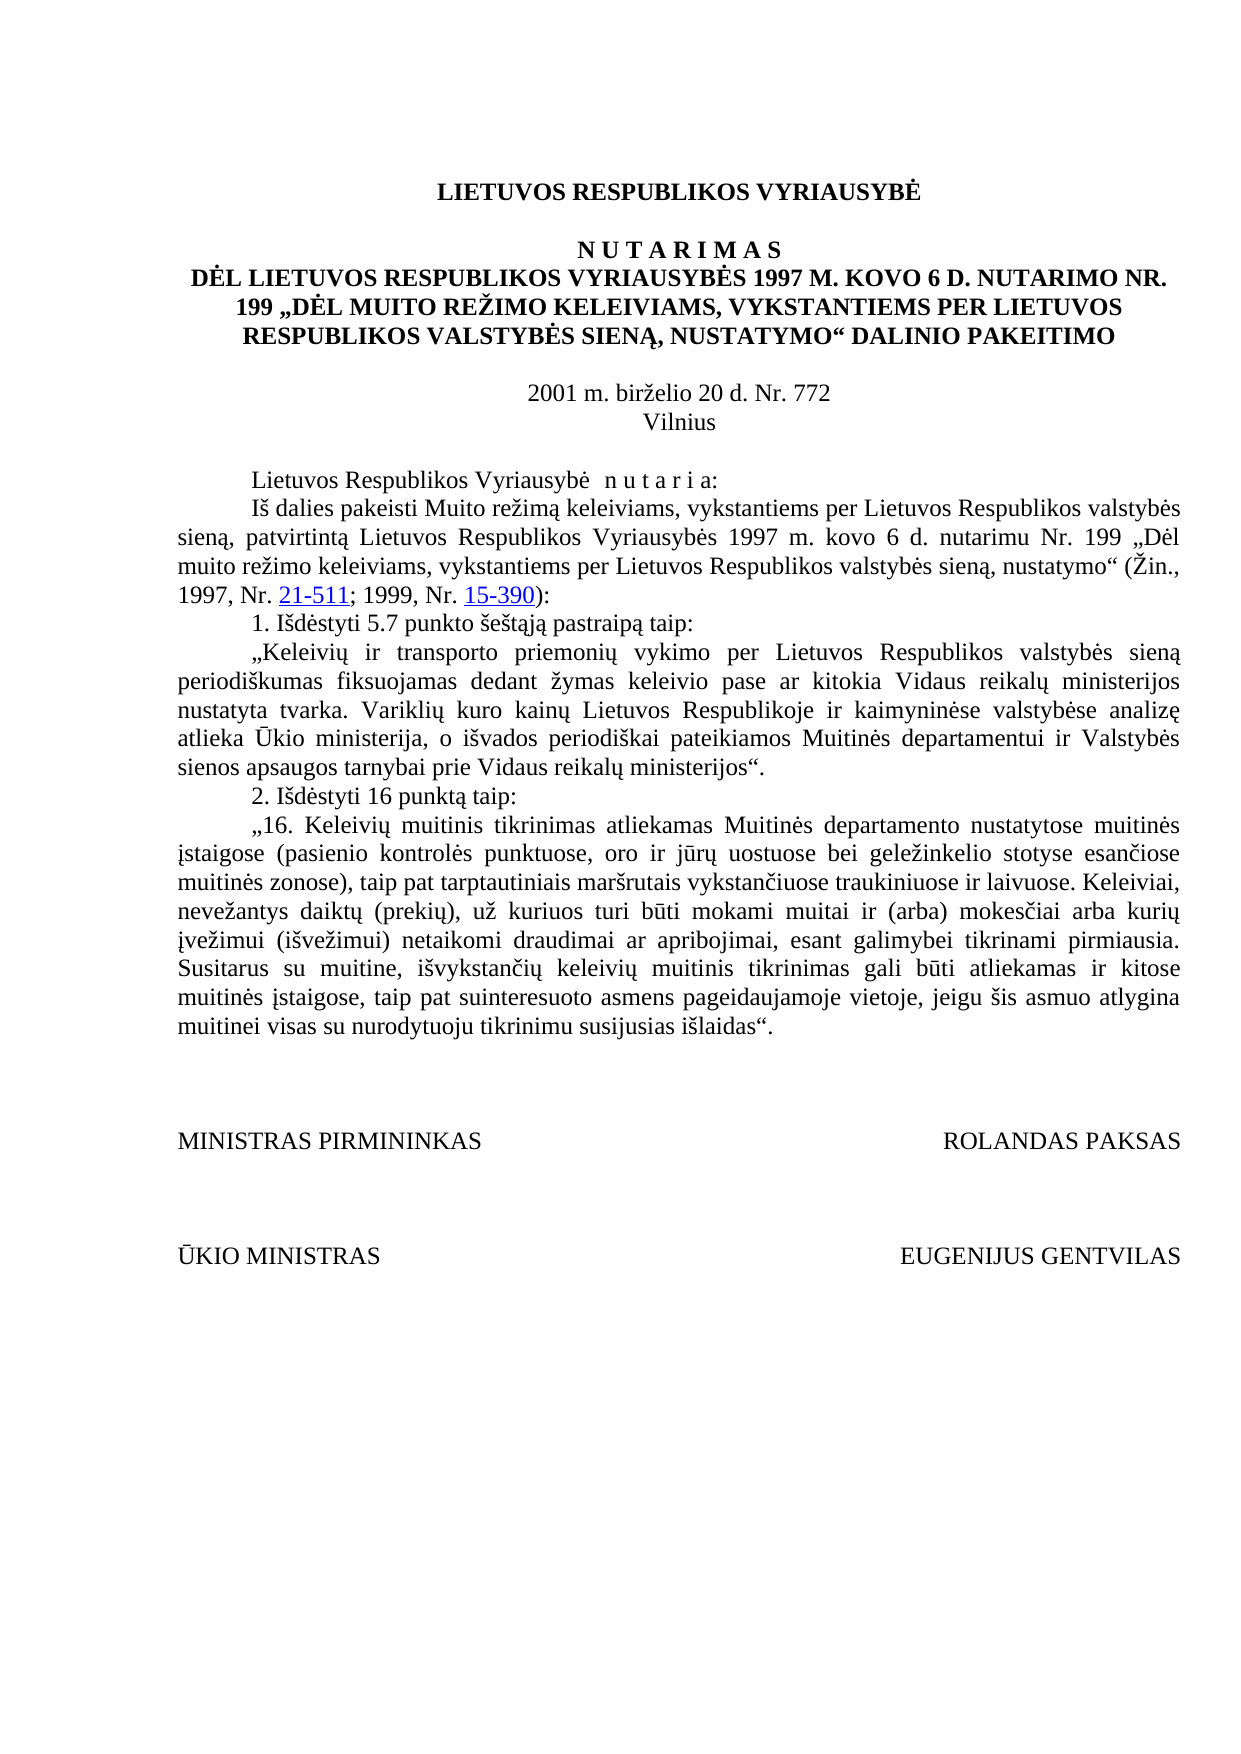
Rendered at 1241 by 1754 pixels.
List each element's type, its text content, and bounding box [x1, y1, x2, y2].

text 2. Išdėstyti 16 punktą taip: [177, 781, 1181, 810]
text DĖL LIETUVOS RESPUBLIKOS VYRIAUSYBĖS 1997 M. KOVO 6 D. NUTARIMO NR. 199 „DĖL MUITO REŽIMO KELEIVIAMS, VYKSTANTIEMS PER LIETUVOS RESPUBLIKOS VALSTYBĖS SIENĄ, NUSTATYMO“ DALINIO PAKEITIMO [177, 263, 1181, 350]
text „16. Keleivių muitinis tikrinimas atliekamas Muitinės departamento nustatytose muitinės įstaigose (pasienio kontrolės punktuose, oro ir jūrų uostuose bei geležinkelio stotyse esančiose muitinės zonose), taip pat tarptautiniais maršrutais vykstančiuose traukiniuose ir laivuose. Keleiviai, nevežantys daiktų (prekių), už kuriuos turi būti mokami muitai ir (arba) mokesčiai arba kurių įvežimui (išvežimui) netaikomi draudimai ar apribojimai, esant galimybei tikrinami pirmiausia. Susitarus su muitine, išvykstančių keleivių muitinis tikrinimas gali būti atliekamas ir kitose muitinės įstaigose, taip pat suinteresuoto asmens pageidaujamoje vietoje, jeigu šis asmuo atlygina muitinei visas su nurodytuoju tikrinimu susijusias išlaidas“. [177, 810, 1181, 1040]
text 1. Išdėstyti 5.7 punkto šeštąją pastraipą taip: [177, 608, 1181, 637]
text „Keleivių ir transporto priemonių vykimo per Lietuvos Respublikos valstybės sieną periodiškumas fiksuojamas dedant žymas keleivio pase ar kitokia Vidaus reikalų ministerijos nustatyta tvarka. Variklių kuro kainų Lietuvos Respublikoje ir kaimyninėse valstybėse analizę atlieka Ūkio ministerija, o išvados periodiškai pateikiamos Muitinės departamentui ir Valstybės sienos apsaugos tarnybai prie Vidaus reikalų ministerijos“. [177, 637, 1181, 781]
text ŪKIO MINISTRAS EUGENIJUS GENTVILAS [177, 1241, 1181, 1270]
text Lietuvos Respublikos Vyriausybė nutaria: [177, 465, 1181, 493]
text MINISTRAS PIRMININKAS ROLANDAS PAKSAS [177, 1126, 1181, 1155]
text LIETUVOS RESPUBLIKOS VYRIAUSYBĖ [177, 177, 1181, 206]
text Iš dalies pakeisti Muito režimą keleiviams, vykstantiems per Lietuvos Respublikos valstybės sieną, patvirtintą Lietuvos Respublikos Vyriausybės 1997 m. kovo 6 d. nutarimu Nr. 199 „Dėl muito režimo keleiviams, vykstantiems per Lietuvos Respublikos valstybės sieną, nustatymo“ (Žin., 1997, Nr. 21-511; 1999, Nr. 15-390): [177, 493, 1181, 608]
text 2001 m. birželio 20 d. Nr. 772 [177, 378, 1181, 407]
text Vilnius [177, 407, 1181, 436]
text N U T A R I M A S [177, 235, 1181, 263]
